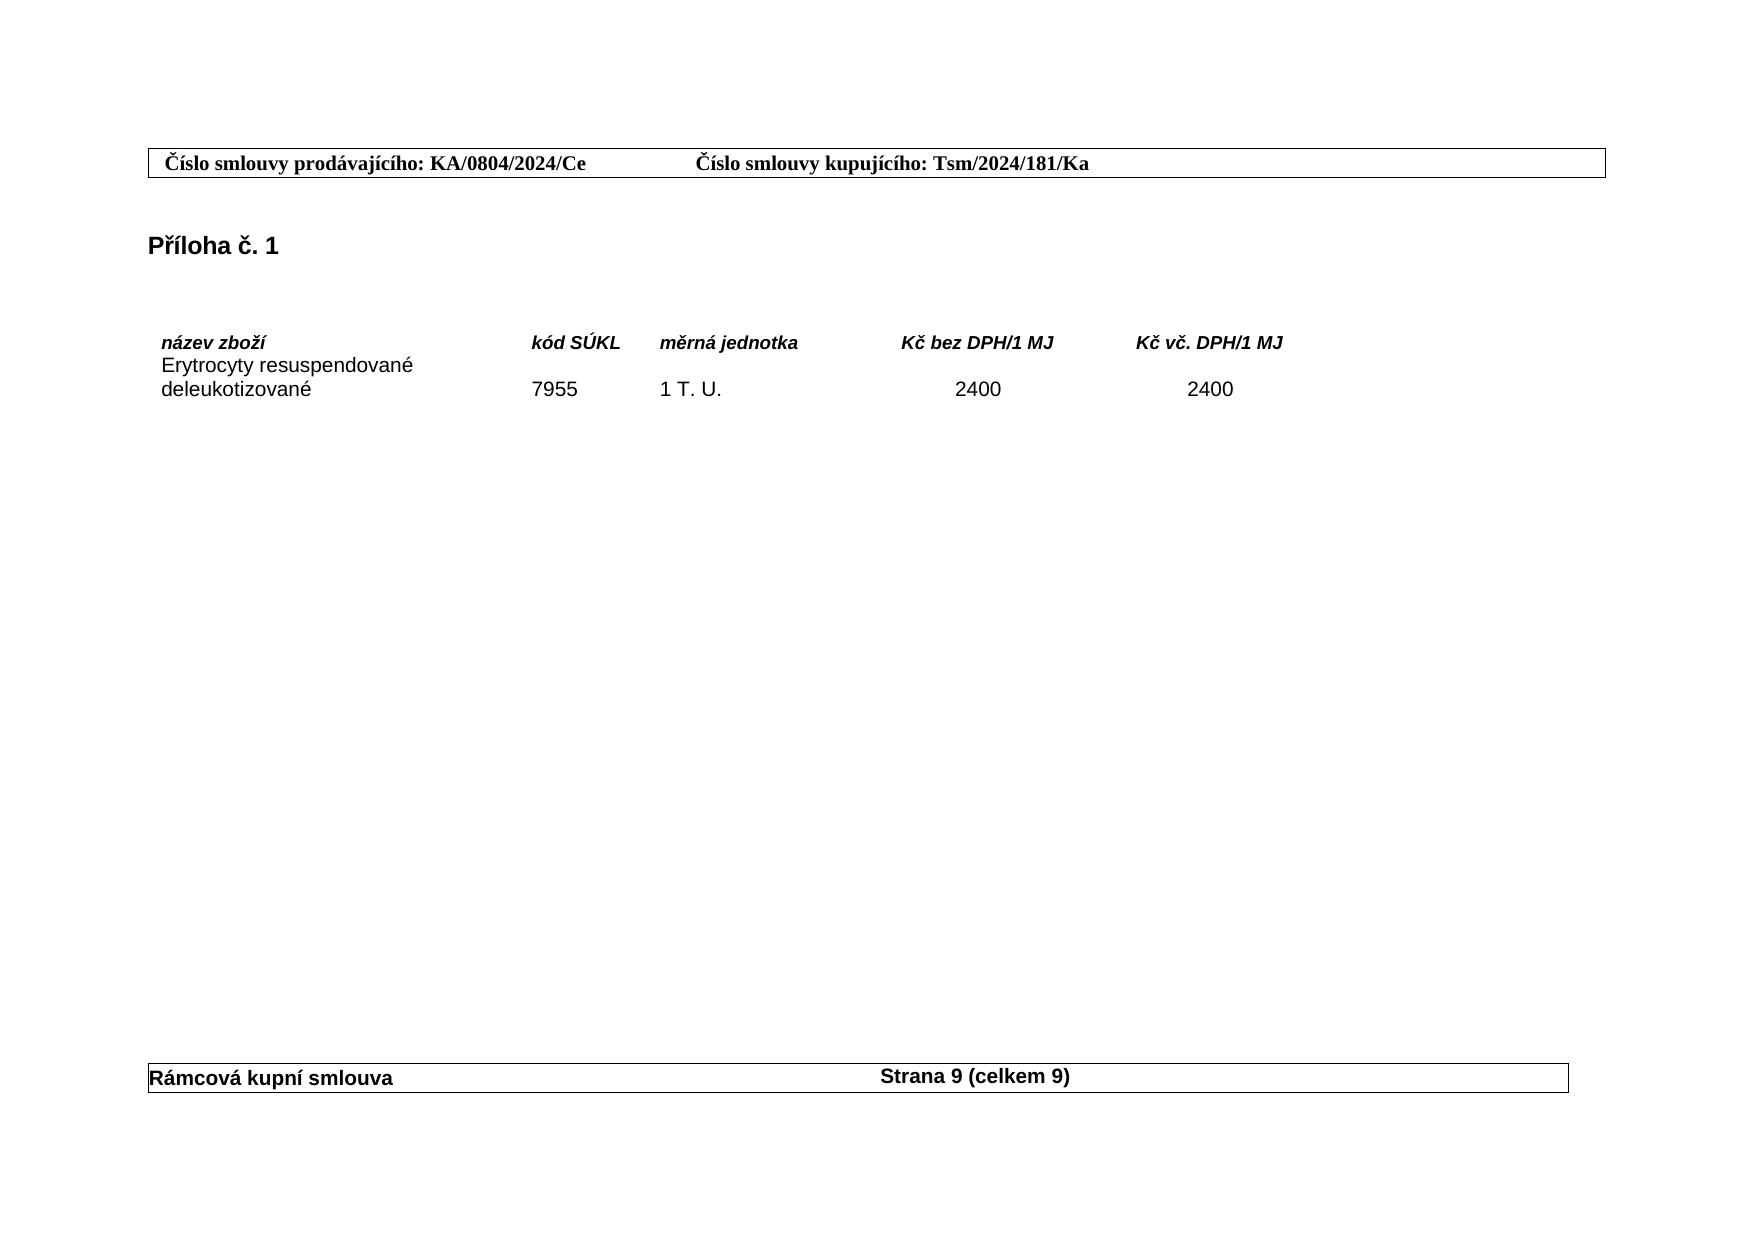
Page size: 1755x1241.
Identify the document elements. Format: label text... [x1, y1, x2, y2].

table_cell [652, 565, 858, 593]
table_cell 1 T. U. [652, 353, 858, 401]
table_cell [524, 593, 652, 620]
table_cell [858, 401, 1098, 428]
table_cell [524, 511, 652, 538]
table_cell [858, 428, 1098, 456]
table_cell [652, 620, 858, 647]
table_cell [524, 538, 652, 565]
table_cell 2400 [1098, 353, 1322, 401]
table_cell [1098, 593, 1322, 620]
table_cell [1098, 620, 1322, 647]
table_cell [858, 593, 1098, 620]
table_cell [1098, 428, 1322, 456]
table_cell [858, 620, 1098, 647]
table_cell [524, 620, 652, 647]
table_cell [154, 428, 524, 456]
table_cell [858, 538, 1098, 565]
table_cell Erytrocyty resuspendované deleukotizované [154, 353, 524, 401]
table_cell [154, 511, 524, 538]
table_cell [524, 483, 652, 511]
table_cell [524, 456, 652, 483]
table_cell [1098, 511, 1322, 538]
table_header měrná jednotka [652, 288, 858, 353]
table_cell 7955 [524, 353, 652, 401]
table_cell [154, 620, 524, 647]
table_cell [1098, 565, 1322, 593]
table_cell [524, 401, 652, 428]
table_cell [1098, 456, 1322, 483]
table_cell [652, 456, 858, 483]
table_cell [858, 483, 1098, 511]
table_cell [858, 565, 1098, 593]
table_cell [154, 456, 524, 483]
table_cell [652, 538, 858, 565]
table_header Kč bez DPH/1 MJ [858, 288, 1098, 353]
table_cell [652, 428, 858, 456]
table_cell [154, 401, 524, 428]
table_header název zboží [154, 288, 524, 353]
table_cell [154, 483, 524, 511]
table_cell [1098, 401, 1322, 428]
table_cell [524, 565, 652, 593]
table_cell [652, 593, 858, 620]
table_cell [1098, 538, 1322, 565]
table_cell [858, 511, 1098, 538]
table_cell [524, 428, 652, 456]
table_cell [1098, 483, 1322, 511]
table_cell [154, 565, 524, 593]
table_cell [154, 538, 524, 565]
text Příloha č. 1 [148, 231, 1606, 259]
table_header Kč vč. DPH/1 MJ [1098, 288, 1322, 353]
table_cell [652, 483, 858, 511]
table_header kód SÚKL [524, 288, 652, 353]
table_cell 2400 [858, 353, 1098, 401]
table_cell [154, 593, 524, 620]
table_cell [652, 511, 858, 538]
table_cell [652, 401, 858, 428]
table_cell [858, 456, 1098, 483]
